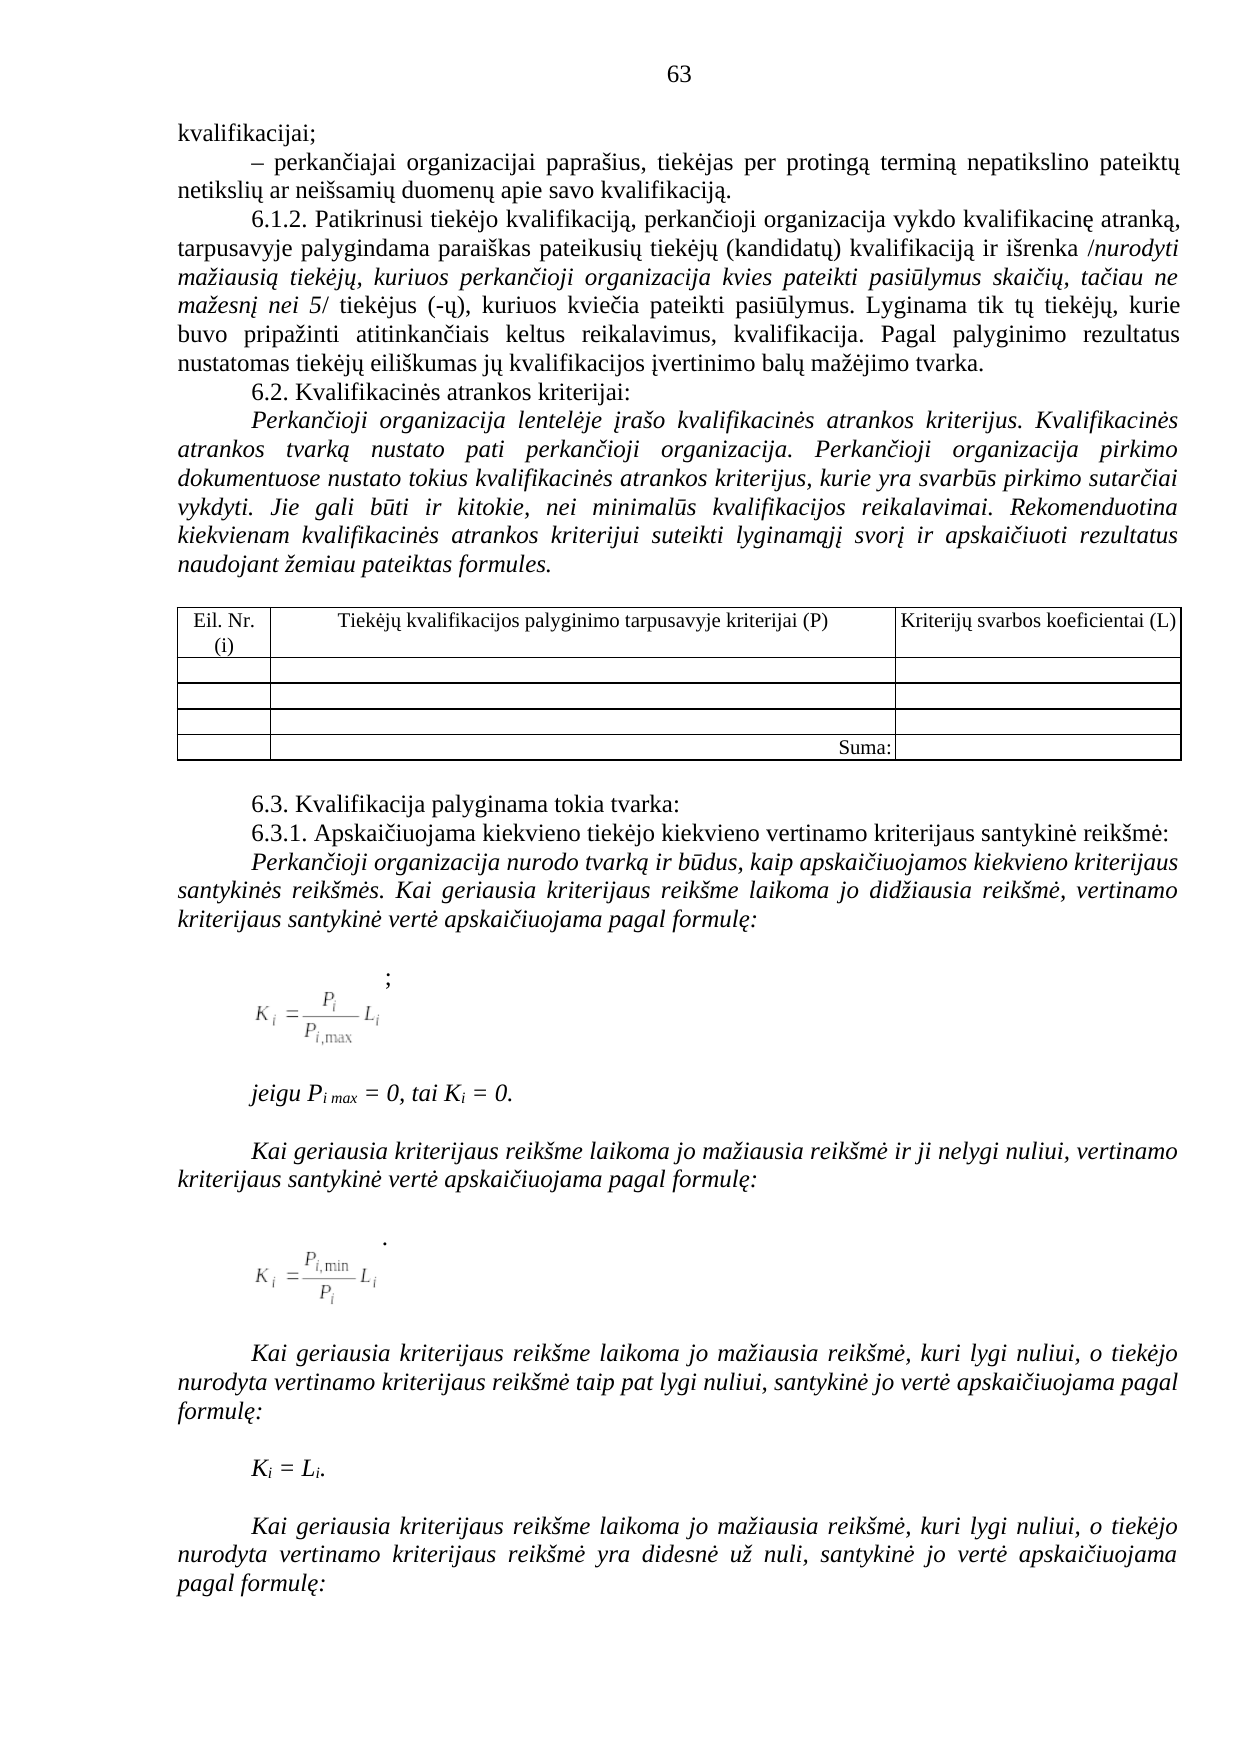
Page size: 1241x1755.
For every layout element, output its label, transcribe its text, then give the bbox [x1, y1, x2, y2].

table_cell [271, 684, 275, 708]
text ; [177, 962, 1181, 1049]
table_cell [266, 735, 270, 759]
table_cell [271, 658, 275, 682]
table_cell [891, 684, 895, 708]
table_cell [266, 684, 270, 708]
table_cell [896, 735, 900, 759]
table_cell [896, 684, 900, 708]
text Ki = Li. [177, 1453, 1181, 1482]
table_header Kriterijų svarbos koeficientai (L) [896, 608, 1180, 657]
table_cell [891, 710, 895, 733]
table_cell [266, 710, 270, 733]
table_cell [271, 710, 275, 733]
table_cell [266, 658, 270, 682]
text 6.2. Kvalifikacinės atrankos kriterijai: [177, 377, 1181, 406]
text 6.1.2. Patikrinusi tiekėjo kvalifikaciją, perkančioji organizacija vykdo kvalifikacinę atranką, tarpusavyje palygindama paraiškas pateikusių tiekėjų (kandidatų) kvalifikaciją ir išrenka /nurodyti mažiausią tiekėjų, kuriuos perkančioji organizacija kvies pateikti pasiūlymus skaičių, tačiau ne mažesnį nei 5/ tiekėjus (-ų), kuriuos kviečia pateikti pasiūlymus. Lyginama tik tų tiekėjų, kurie buvo pripažinti atitinkančiais keltus reikalavimus, kvalifikacija. Pagal palyginimo rezultatus nustatomas tiekėjų eiliškumas jų kvalifikacijos įvertinimo balų mažėjimo tvarka. [177, 204, 1181, 377]
text Kai geriausia kriterijaus reikšme laikoma jo mažiausia reikšmė, kuri lygi nuliui, o tiekėjo nurodyta vertinamo kriterijaus reikšmė taip pat lygi nuliui, santykinė jo vertė apskaičiuojama pagal formulę: [177, 1338, 1181, 1424]
text 6.3.1. Apskaičiuojama kiekvieno tiekėjo kiekvieno vertinamo kriterijaus santykinė reikšmė: [177, 818, 1181, 847]
text kvalifikacijai; [177, 118, 1181, 147]
table_cell [896, 658, 900, 682]
table_cell [891, 658, 895, 682]
table_header Tiekėjų kvalifikacijos palyginimo tarpusavyje kriterijai (P) [271, 608, 895, 657]
text – perkančiajai organizacijai paprašius, tiekėjas per protingą terminą nepatikslino pateiktų netikslių ar neišsamių duomenų apie savo kvalifikaciją. [177, 147, 1181, 204]
text Kai geriausia kriterijaus reikšme laikoma jo mažiausia reikšmė, kuri lygi nuliui, o tiekėjo nurodyta vertinamo kriterijaus reikšmė yra didesnė už nuli, santykinė jo vertė apskaičiuojama pagal formulę: [177, 1511, 1181, 1597]
text Perkančioji organizacija nurodo tvarką ir būdus, kaip apskaičiuojamos kiekvieno kriterijaus santykinės reikšmės. Kai geriausia kriterijaus reikšme laikoma jo didžiausia reikšmė, vertinamo kriterijaus santykinė vertė apskaičiuojama pagal formulę: [177, 847, 1181, 933]
text Perkančioji organizacija lentelėje įrašo kvalifikacinės atrankos kriterijus. Kvalifikacinės atrankos tvarką nustato pati perkančioji organizacija. Perkančioji organizacija pirkimo dokumentuose nustato tokius kvalifikacinės atrankos kriterijus, kurie yra svarbūs pirkimo sutarčiai vykdyti. Jie gali būti ir kitokie, nei minimalūs kvalifikacijos reikalavimai. Rekomenduotina kiekvienam kvalifikacinės atrankos kriterijui suteikti lyginamąjį svorį ir apskaičiuoti rezultatus naudojant žemiau pateiktas formules. [177, 406, 1181, 578]
text . [177, 1222, 1181, 1309]
table_cell [896, 710, 900, 733]
text Kai geriausia kriterijaus reikšme laikoma jo mažiausia reikšmė ir ji nelygi nuliui, vertinamo kriterijaus santykinė vertė apskaičiuojama pagal formulę: [177, 1136, 1181, 1193]
text jeigu Pi max = 0, tai Ki = 0. [177, 1078, 1181, 1107]
text 6.3. Kvalifikacija palyginama tokia tvarka: [177, 789, 1181, 818]
